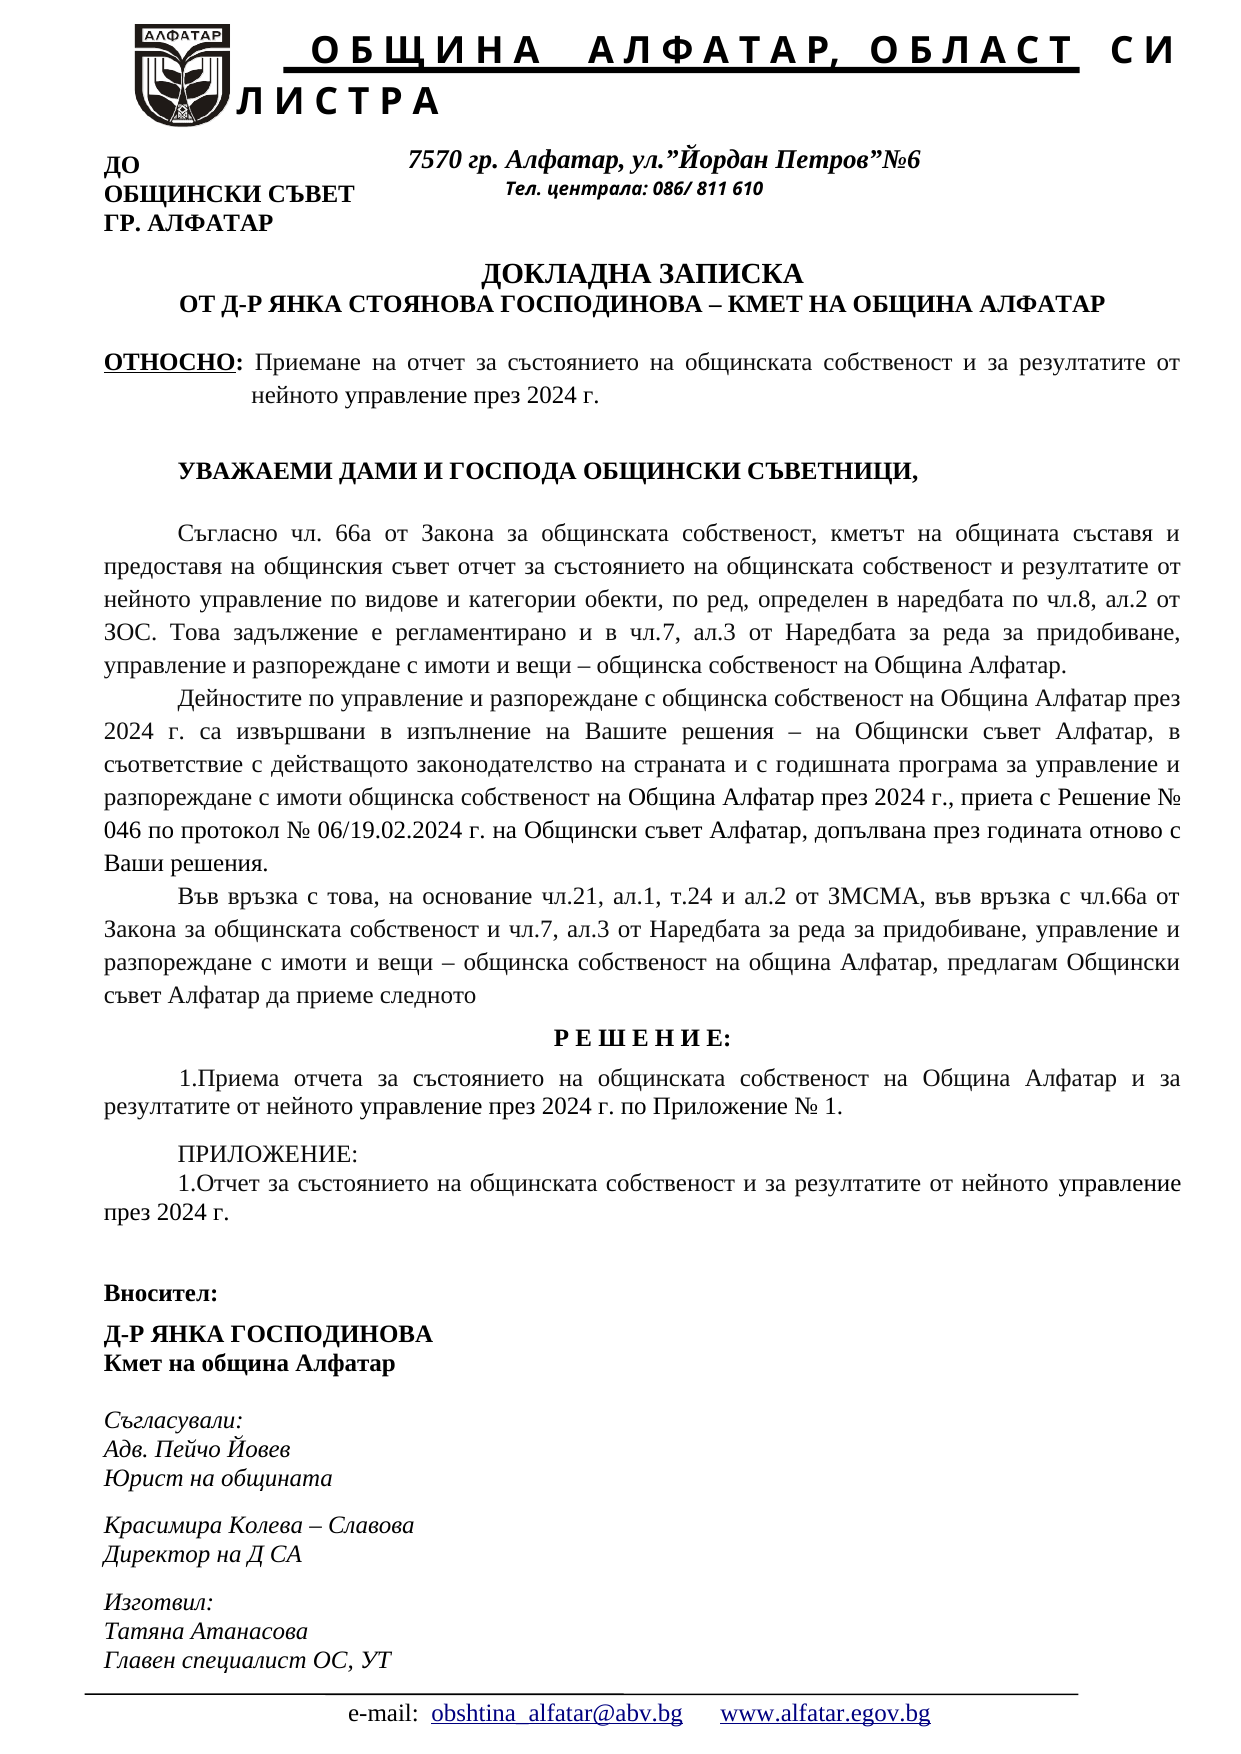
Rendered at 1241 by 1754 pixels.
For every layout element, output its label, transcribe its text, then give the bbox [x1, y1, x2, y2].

text ДОКЛАДНА ЗАПИСКА [103, 256, 1181, 289]
text ОТНОСНО: Приемане на отчет за състоянието на общинската собственост и за резултатите от нейното управление през 2024 г. [103, 347, 1181, 409]
text УВАЖАЕМИ ДАМИ И ГОСПОДА ОБЩИНСКИ СЪВЕТНИЦИ, [103, 456, 1181, 485]
text Вносител: [103, 1278, 1181, 1307]
text Съгласно чл. 66а от Закона за общинската собственост, кметът на общината съставя и предоставя на общинския съвет отчет за състоянието на общинската собственост и резултатите от нейното управление по видове и категории обекти, по ред, определен в наредбата по чл.8, ал.2 от ЗОС. Това задължение е регламентирано и в чл.7, ал.3 от Наредбата за реда за придобиване, управление и разпореждане с имоти и вещи – общинска собственост на Община Алфатар. [103, 518, 1181, 679]
text Главен специалист ОС, УТ [103, 1645, 1181, 1673]
text ДО [103, 150, 1181, 179]
text Директор на Д СА [103, 1539, 1181, 1568]
text Юрист на общината [103, 1463, 1181, 1491]
text ОТ Д-Р ЯНКА СТОЯНОВА ГОСПОДИНОВА – КМЕТ НА ОБЩИНА АЛФАТАР [103, 289, 1181, 318]
text ПРИЛОЖЕНИЕ: [103, 1139, 1181, 1168]
text Дейностите по управление и разпореждане с общинска собственост на Община Алфатар през 2024 г. са извършвани в изпълнение на Вашите решения – на Общински съвет Алфатар, в съответствие с действащото законодателство на страната и с годишната програма за управление и разпореждане с имоти общинска собственост на Община Алфатар през 2024 г., приета с Решение № 046 по протокол № 06/19.02.2024 г. на Общински съвет Алфатар, допълвана през годината отново с Ваши решения. [103, 683, 1181, 877]
text Татяна Атанасова [103, 1616, 1181, 1645]
text ГР. АЛФАТАР [103, 208, 1181, 237]
text Кмет на община Алфатар [103, 1348, 1181, 1376]
text 1.Отчет за състоянието на общинската собственост и за резултатите от нейното управление през 2024 г. [103, 1168, 1181, 1226]
text Красимира Колева – Славова [103, 1511, 1181, 1539]
text ОБЩИНСКИ СЪВЕТ [103, 179, 1181, 208]
text Д-Р ЯНКА ГОСПОДИНОВА [103, 1319, 1181, 1348]
text Р Е Ш Е Н И Е: [103, 1023, 1181, 1051]
text Изготвил: [103, 1587, 1181, 1616]
text Съгласували: [103, 1405, 1181, 1434]
text 1.Приема отчета за състоянието на общинската собственост на Община Алфатар и за резултатите от нейното управление през 2024 г. по Приложение № 1. [103, 1064, 1181, 1120]
text Адв. Пейчо Йовев [103, 1434, 1181, 1463]
text Във връзка с това, на основание чл.21, ал.1, т.24 и ал.2 от ЗМСМА, във връзка с чл.66а от Закона за общинската собственост и чл.7, ал.3 от Наредбата за реда за придобиване, управление и разпореждане с имоти и вещи – общинска собственост на община Алфатар, предлагам Общински съвет Алфатар да приеме следното [103, 881, 1181, 1009]
